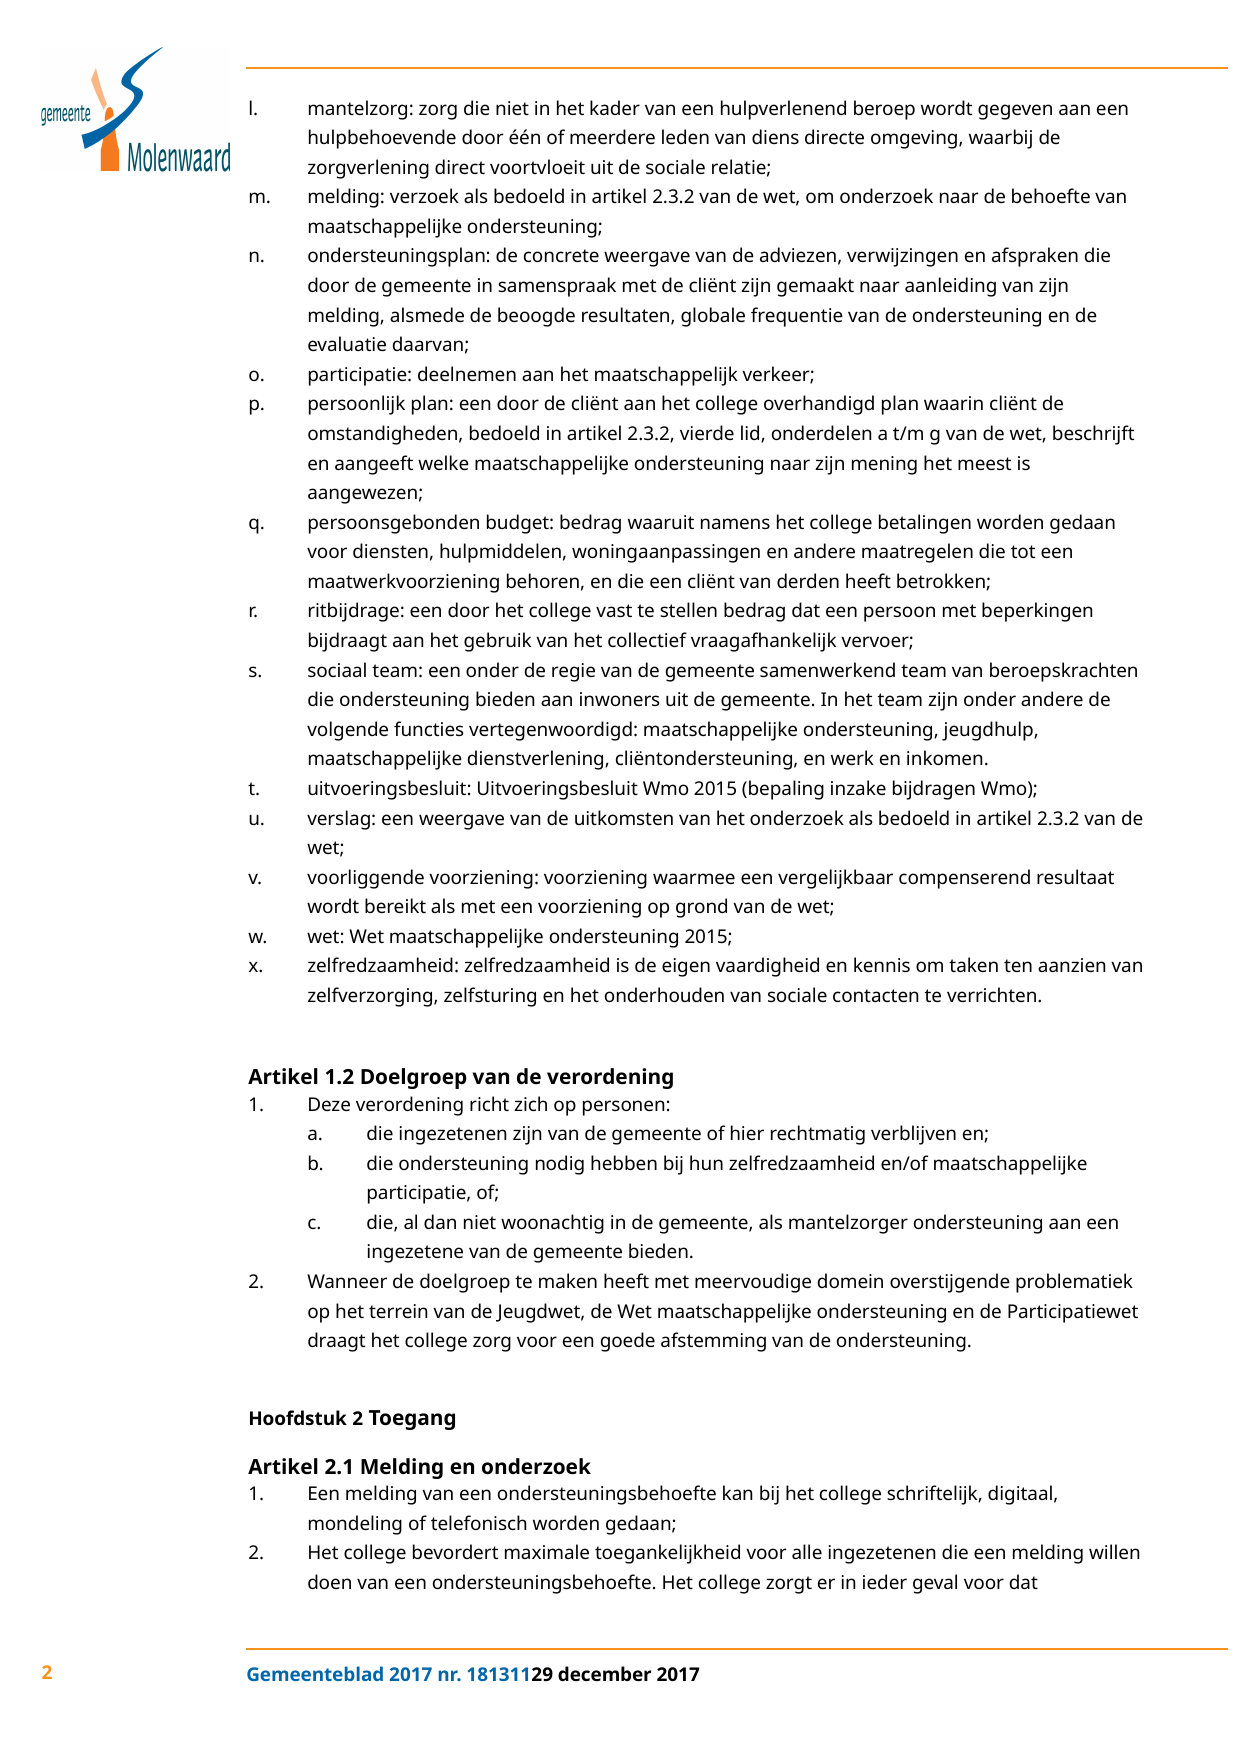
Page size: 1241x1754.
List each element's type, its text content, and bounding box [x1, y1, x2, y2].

list zelfredzaamheid: zelfredzaamheid is de eigen vaardigheid en kennis om taken ten aanzien van zelfverzorging, zelfsturing en het onderhouden van sociale contacten te verrichten. [248, 953, 1152, 1008]
list sociaal team: een onder de regie van de gemeente samenwerkend team van beroepskrachten die ondersteuning bieden aan inwoners uit de gemeente. In het team zijn onder andere de volgende functies vertegenwoordigd: maatschappelijke ondersteuning, jeugdhulp, maatschappelijke dienstverlening, cliëntondersteuning, en werk en inkomen. [248, 657, 1152, 771]
list die, al dan niet woonachtig in de gemeente, als mantelzorger ondersteuning aan een ingezetene van de gemeente bieden. [307, 1209, 1152, 1264]
list participatie: deelnemen aan het maatschappelijk verkeer; [248, 361, 1152, 387]
list die ondersteuning nodig hebben bij hun zelfredzaamheid en/of maatschappelijke participatie, of; [307, 1150, 1152, 1205]
text Artikel 2.1 Melding en onderzoek [248, 1452, 1152, 1480]
text Artikel 1.2 Doelgroep van de verordening [248, 1062, 1152, 1091]
list voorliggende voorziening: voorziening waarmee een vergelijkbaar compenserend resultaat wordt bereikt als met een voorziening op grond van de wet; [248, 864, 1152, 919]
list uitvoeringsbesluit: Uitvoeringsbesluit Wmo 2015 (bepaling inzake bijdragen Wmo); [248, 775, 1152, 801]
list wet: Wet maatschappelijke ondersteuning 2015; [248, 923, 1152, 949]
list mantelzorg: zorg die niet in het kader van een hulpverlenend beroep wordt gegeven aan een hulpbehoevende door één of meerdere leden van diens directe omgeving, waarbij de zorgverlening direct voortvloeit uit de sociale relatie; [248, 95, 1152, 180]
list Deze verordening richt zich op personen: [248, 1091, 1152, 1116]
picture [41, 47, 231, 172]
list Het college bevordert maximale toegankelijkheid voor alle ingezetenen die een melding willen doen van een ondersteuningsbehoefte. Het college zorgt er in ieder geval voor dat [248, 1539, 1152, 1595]
list persoonsgebonden budget: bedrag waaruit namens het college betalingen worden gedaan voor diensten, hulpmiddelen, woningaanpassingen en andere maatregelen die tot een maatwerkvoorziening behoren, en die een cliënt van derden heeft betrokken; [248, 509, 1152, 594]
list die ingezetenen zijn van de gemeente of hier rechtmatig verblijven en; [307, 1120, 1152, 1146]
text Hoofdstuk 2 Toegang [248, 1403, 1152, 1431]
list Wanneer de doelgroep te maken heeft met meervoudige domein overstijgende problematiek op het terrein van de Jeugdwet, de Wet maatschappelijke ondersteuning en de Participatiewet draagt het college zorg voor een goede afstemming van de ondersteuning. [248, 1268, 1152, 1353]
list verslag: een weergave van de uitkomsten van het onderzoek als bedoeld in artikel 2.3.2 van de wet; [248, 805, 1152, 860]
list persoonlijk plan: een door de cliënt aan het college overhandigd plan waarin cliënt de omstandigheden, bedoeld in artikel 2.3.2, vierde lid, onderdelen a t/m g van de wet, beschrijft en aangeeft welke maatschappelijke ondersteuning naar zijn mening het meest is aangewezen; [248, 391, 1152, 505]
list ritbijdrage: een door het college vast te stellen bedrag dat een persoon met beperkingen bijdraagt aan het gebruik van het collectief vraagafhankelijk vervoer; [248, 598, 1152, 653]
list melding: verzoek als bedoeld in artikel 2.3.2 van de wet, om onderzoek naar de behoefte van maatschappelijke ondersteuning; [248, 183, 1152, 239]
list ondersteuningsplan: de concrete weergave van de adviezen, verwijzingen en afspraken die door de gemeente in samenspraak met de cliënt zijn gemaakt naar aanleiding van zijn melding, alsmede de beoogde resultaten, globale frequentie van de ondersteuning en de evaluatie daarvan; [248, 243, 1152, 357]
list Een melding van een ondersteuningsbehoefte kan bij het college schriftelijk, digitaal, mondeling of telefonisch worden gedaan; [248, 1480, 1152, 1536]
